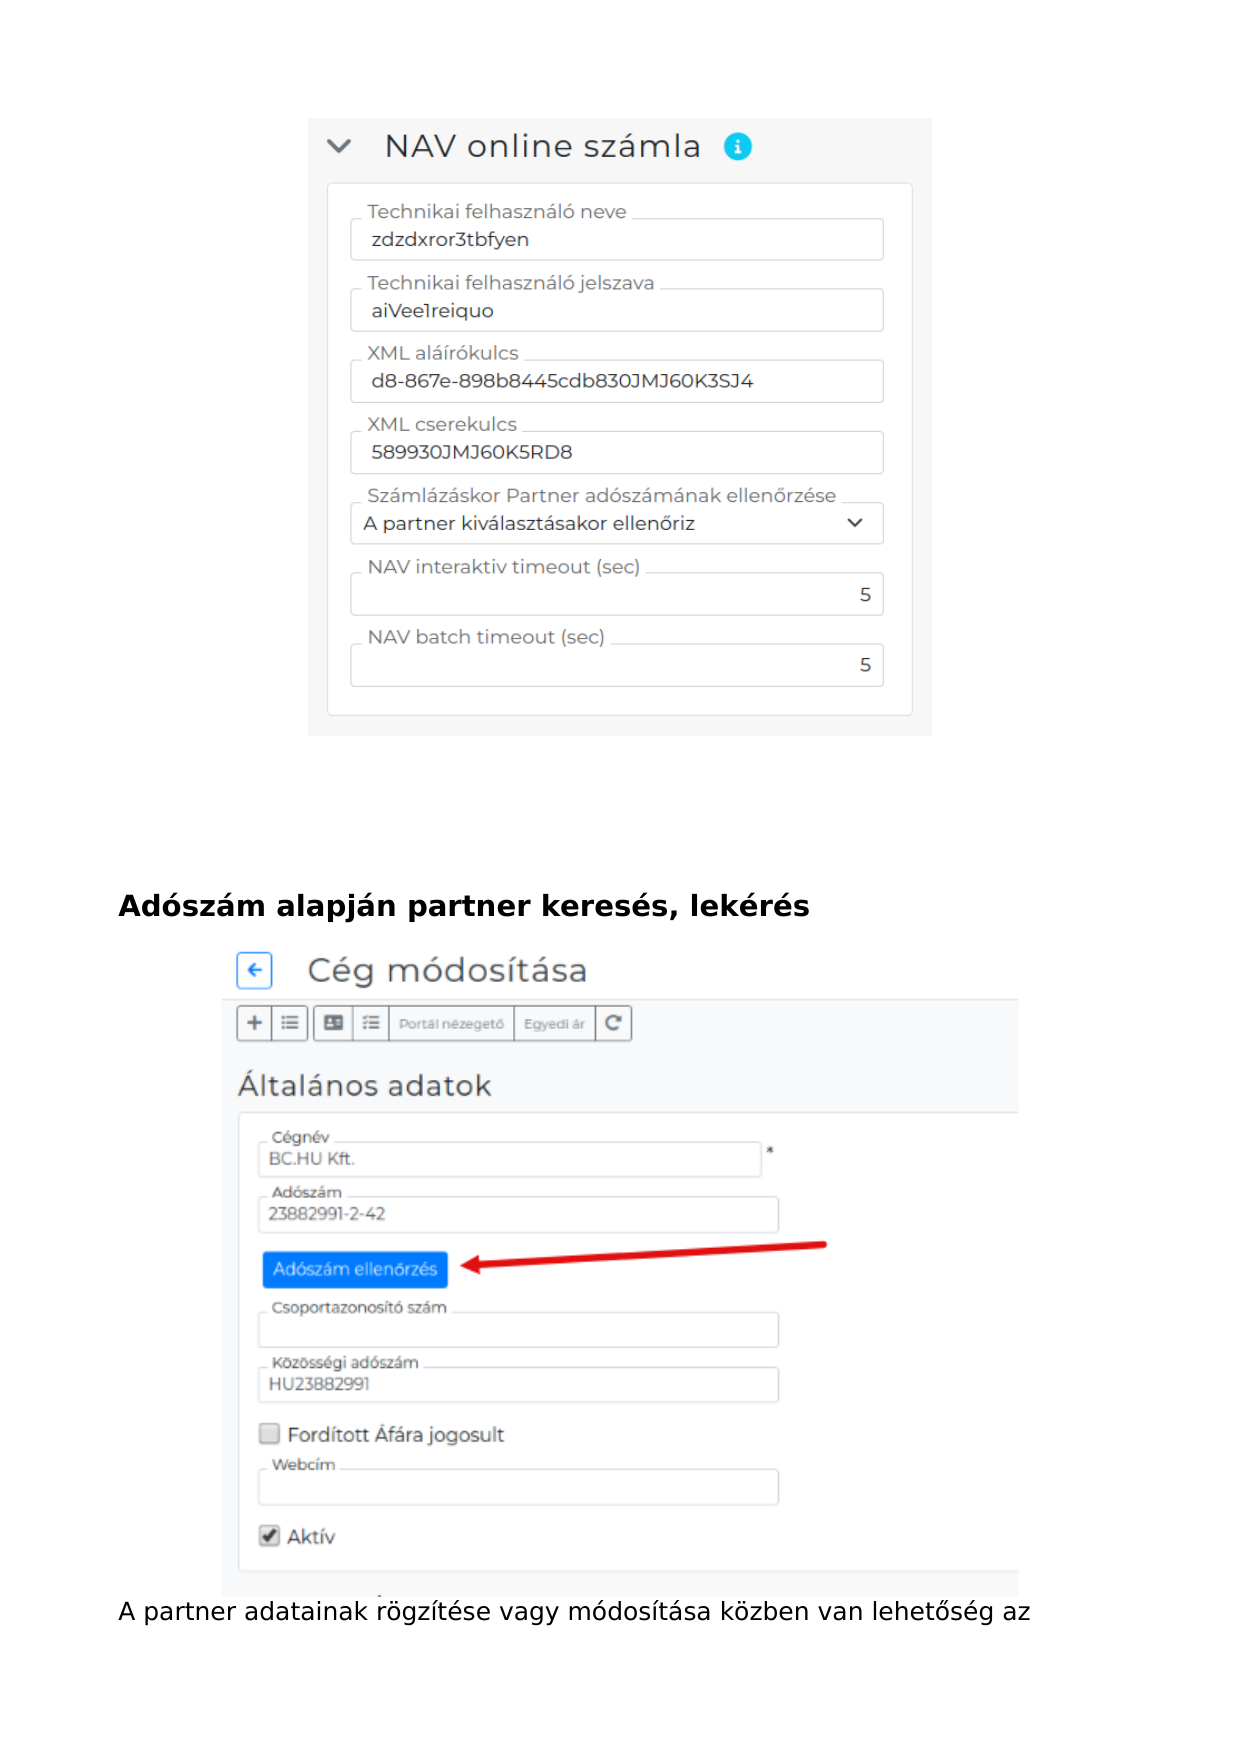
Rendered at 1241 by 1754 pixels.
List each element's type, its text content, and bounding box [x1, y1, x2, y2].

subtitle Adószám alapján partner keresés, lekérés [118, 889, 1122, 923]
text A partner adatainak rögzítése vagy módosítása közben van lehetőség az [118, 936, 1122, 1626]
picture [221, 936, 1019, 1597]
picture [307, 118, 933, 736]
